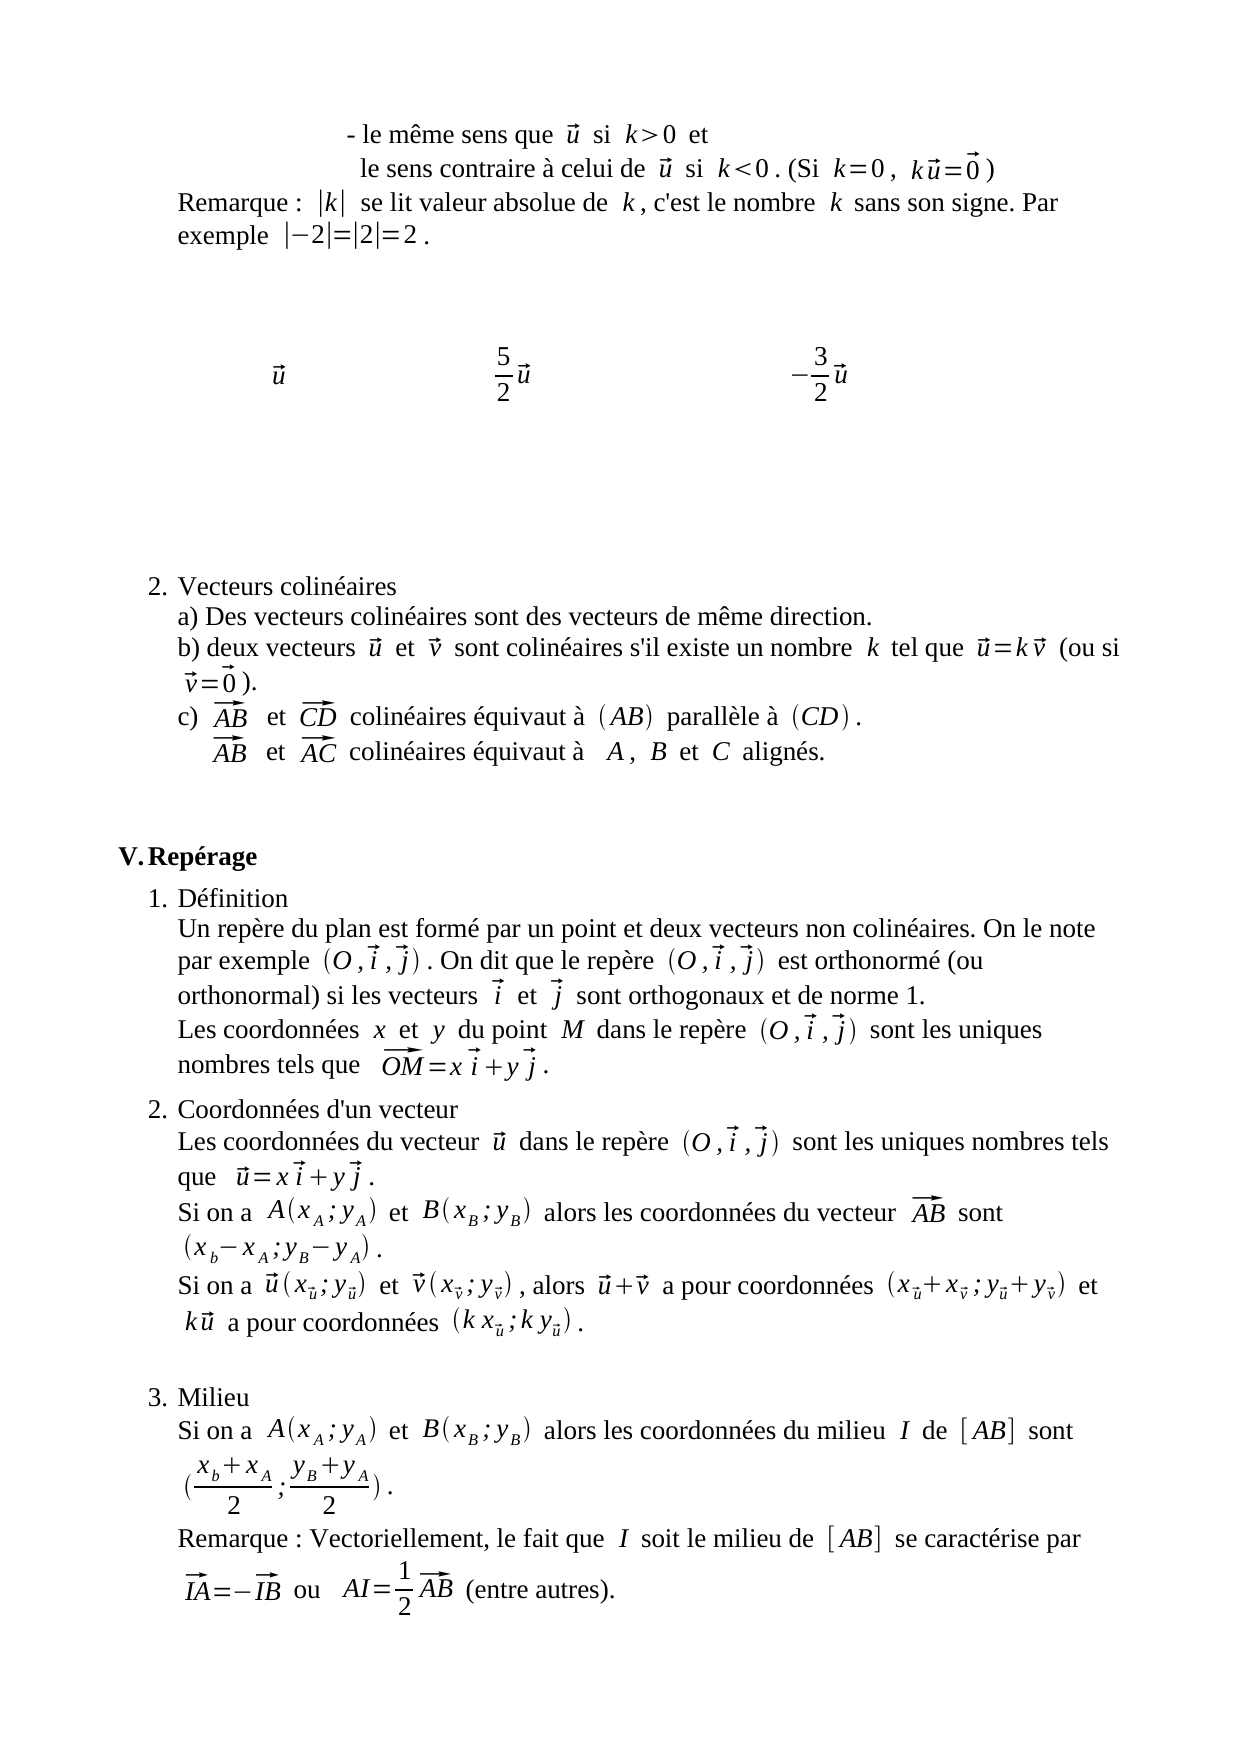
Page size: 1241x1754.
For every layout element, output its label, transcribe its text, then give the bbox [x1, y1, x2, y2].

list Milieu Si on a et alors les coordonnées du milieu de sont. Remarque : Vectoriellement, le fait que soit le milieu de se caractérise par ou (entre autres). [148, 1382, 1122, 1624]
list Vecteurs colinéaires a) Des vecteurs colinéaires sont des vecteurs de même direction. b) deux vecteurs et sont colinéaires s'il existe un nombre tel que (ou si ). c) et colinéaires équivaut à parallèle à . et colinéaires équivaut à , et alignés. [148, 572, 1122, 829]
list Définition Un repère du plan est formé par un point et deux vecteurs non colinéaires. On le note par exemple . On dit que le repère est orthonormé (ou orthonormal) si les vecteurs et sont orthogonaux et de norme 1. Les coordonnées et du point dans le repère sont les uniques nombres tels que . [148, 883, 1122, 1082]
list Coordonnées d'un vecteur Les coordonnées du vecteur dans le repère sont les uniques nombres tels que . Si on a et alors les coordonnées du vecteur sont . Si on a et , alors a pour coordonnées et a pour coordonnées . [148, 1094, 1122, 1370]
list Définition Étant donné un nombre et un vecteur , le vecteur est le vecteur défini par : - la longueur , - la direction de , - le même sens que si et le sens contraire à celui de si . (Si , ) Remarque : se lit valeur absolue de , c'est le nombre sans son signe. Par exemple . [148, 118, 1122, 559]
list Repérage [118, 841, 1122, 871]
